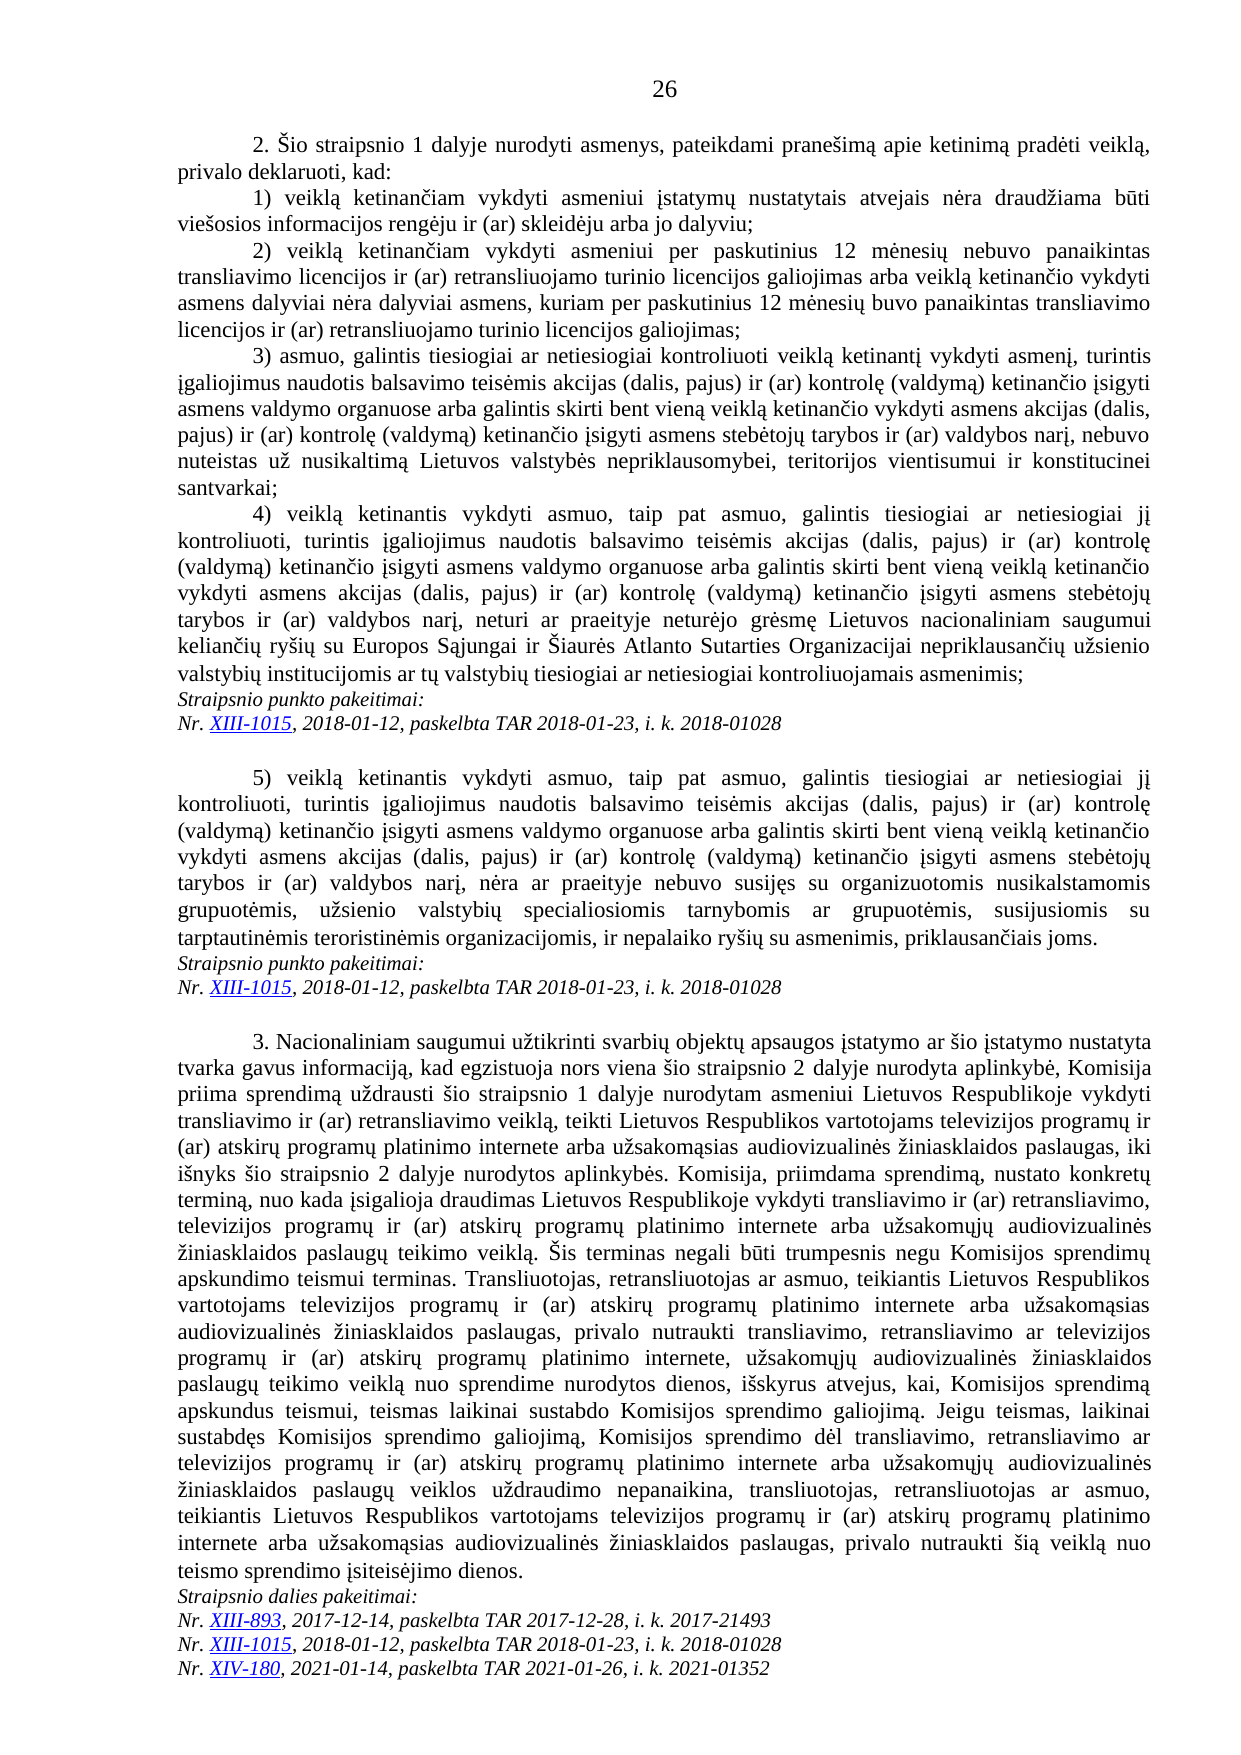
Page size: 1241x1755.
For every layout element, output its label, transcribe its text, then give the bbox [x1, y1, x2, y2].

text Straipsnio punkto pakeitimai: [177, 951, 1152, 975]
text 4) veiklą ketinantis vykdyti asmuo, taip pat asmuo, galintis tiesiogiai ar netiesiogiai jį kontroliuoti, turintis įgaliojimus naudotis balsavimo teisėmis akcijas (dalis, pajus) ir (ar) kontrolę (valdymą) ketinančio įsigyti asmens valdymo organuose arba galintis skirti bent vieną veiklą ketinančio vykdyti asmens akcijas (dalis, pajus) ir (ar) kontrolę (valdymą) ketinančio įsigyti asmens stebėtojų tarybos ir (ar) valdybos narį, neturi ar praeityje neturėjo grėsmę Lietuvos nacionaliniam saugumui keliančių ryšių su Europos Sąjungai ir Šiaurės Atlanto Sutarties Organizacijai nepriklausančių užsienio valstybių institucijomis ar tų valstybių tiesiogiai ar netiesiogiai kontroliuojamais asmenimis; [177, 500, 1152, 687]
text 3. Nacionaliniam saugumui užtikrinti svarbių objektų apsaugos įstatymo ar šio įstatymo nustatyta tvarka gavus informaciją, kad egzistuoja nors viena šio straipsnio 2 dalyje nurodyta aplinkybė, Komisija priima sprendimą uždrausti šio straipsnio 1 dalyje nurodytam asmeniui Lietuvos Respublikoje vykdyti transliavimo ir (ar) retransliavimo veiklą, teikti Lietuvos Respublikos vartotojams televizijos programų ir (ar) atskirų programų platinimo internete arba užsakomąsias audiovizualinės žiniasklaidos paslaugas, iki išnyks šio straipsnio 2 dalyje nurodytos aplinkybės. Komisija, priimdama sprendimą, nustato konkretų terminą, nuo kada įsigalioja draudimas Lietuvos Respublikoje vykdyti transliavimo ir (ar) retransliavimo, televizijos programų ir (ar) atskirų programų platinimo internete arba užsakomųjų audiovizualinės žiniasklaidos paslaugų teikimo veiklą. Šis terminas negali būti trumpesnis negu Komisijos sprendimų apskundimo teismui terminas. Transliuotojas, retransliuotojas ar asmuo, teikiantis Lietuvos Respublikos vartotojams televizijos programų ir (ar) atskirų programų platinimo internete arba užsakomąsias audiovizualinės žiniasklaidos paslaugas, privalo nutraukti transliavimo, retransliavimo ar televizijos programų ir (ar) atskirų programų platinimo internete, užsakomųjų audiovizualinės žiniasklaidos paslaugų teikimo veiklą nuo sprendime nurodytos dienos, išskyrus atvejus, kai, Komisijos sprendimą apskundus teismui, teismas laikinai sustabdo Komisijos sprendimo galiojimą. Jeigu teismas, laikinai sustabdęs Komisijos sprendimo galiojimą, Komisijos sprendimo dėl transliavimo, retransliavimo ar televizijos programų ir (ar) atskirų programų platinimo internete arba užsakomųjų audiovizualinės žiniasklaidos paslaugų veiklos uždraudimo nepanaikina, transliuotojas, retransliuotojas ar asmuo, teikiantis Lietuvos Respublikos vartotojams televizijos programų ir (ar) atskirų programų platinimo internete arba užsakomąsias audiovizualinės žiniasklaidos paslaugas, privalo nutraukti šią veiklą nuo teismo sprendimo įsiteisėjimo dienos. [177, 1028, 1152, 1584]
text 1) veiklą ketinančiam vykdyti asmeniui įstatymų nustatytais atvejais nėra draudžiama būti viešosios informacijos rengėju ir (ar) skleidėju arba jo dalyviu; [177, 184, 1152, 237]
text Nr. XIII-1015, 2018-01-12, paskelbta TAR 2018-01-23, i. k. 2018-01028 [177, 975, 1152, 999]
text Nr. XIII-893, 2017-12-14, paskelbta TAR 2017-12-28, i. k. 2017-21493 [177, 1608, 1152, 1632]
text Nr. XIV-180, 2021-01-14, paskelbta TAR 2021-01-26, i. k. 2021-01352 [177, 1656, 1152, 1680]
text 2) veiklą ketinančiam vykdyti asmeniui per paskutinius 12 mėnesių nebuvo panaikintas transliavimo licencijos ir (ar) retransliuojamo turinio licencijos galiojimas arba veiklą ketinančio vykdyti asmens dalyviai nėra dalyviai asmens, kuriam per paskutinius 12 mėnesių buvo panaikintas transliavimo licencijos ir (ar) retransliuojamo turinio licencijos galiojimas; [177, 237, 1152, 342]
text 2. Šio straipsnio 1 dalyje nurodyti asmenys, pateikdami pranešimą apie ketinimą pradėti veiklą, privalo deklaruoti, kad: [177, 131, 1152, 184]
text Straipsnio punkto pakeitimai: [177, 687, 1152, 711]
text Straipsnio dalies pakeitimai: [177, 1584, 1152, 1608]
text Nr. XIII-1015, 2018-01-12, paskelbta TAR 2018-01-23, i. k. 2018-01028 [177, 711, 1152, 735]
text Nr. XIII-1015, 2018-01-12, paskelbta TAR 2018-01-23, i. k. 2018-01028 [177, 1632, 1152, 1656]
text 3) asmuo, galintis tiesiogiai ar netiesiogiai kontroliuoti veiklą ketinantį vykdyti asmenį, turintis įgaliojimus naudotis balsavimo teisėmis akcijas (dalis, pajus) ir (ar) kontrolę (valdymą) ketinančio įsigyti asmens valdymo organuose arba galintis skirti bent vieną veiklą ketinančio vykdyti asmens akcijas (dalis, pajus) ir (ar) kontrolę (valdymą) ketinančio įsigyti asmens stebėtojų tarybos ir (ar) valdybos narį, nebuvo nuteistas už nusikaltimą Lietuvos valstybės nepriklausomybei, teritorijos vientisumui ir konstitucinei santvarkai; [177, 342, 1152, 500]
text 5) veiklą ketinantis vykdyti asmuo, taip pat asmuo, galintis tiesiogiai ar netiesiogiai jį kontroliuoti, turintis įgaliojimus naudotis balsavimo teisėmis akcijas (dalis, pajus) ir (ar) kontrolę (valdymą) ketinančio įsigyti asmens valdymo organuose arba galintis skirti bent vieną veiklą ketinančio vykdyti asmens akcijas (dalis, pajus) ir (ar) kontrolę (valdymą) ketinančio įsigyti asmens stebėtojų tarybos ir (ar) valdybos narį, nėra ar praeityje nebuvo susijęs su organizuotomis nusikalstamomis grupuotėmis, užsienio valstybių specialiosiomis tarnybomis ar grupuotėmis, susijusiomis su tarptautinėmis teroristinėmis organizacijomis, ir nepalaiko ryšių su asmenimis, priklausančiais joms. [177, 764, 1152, 951]
